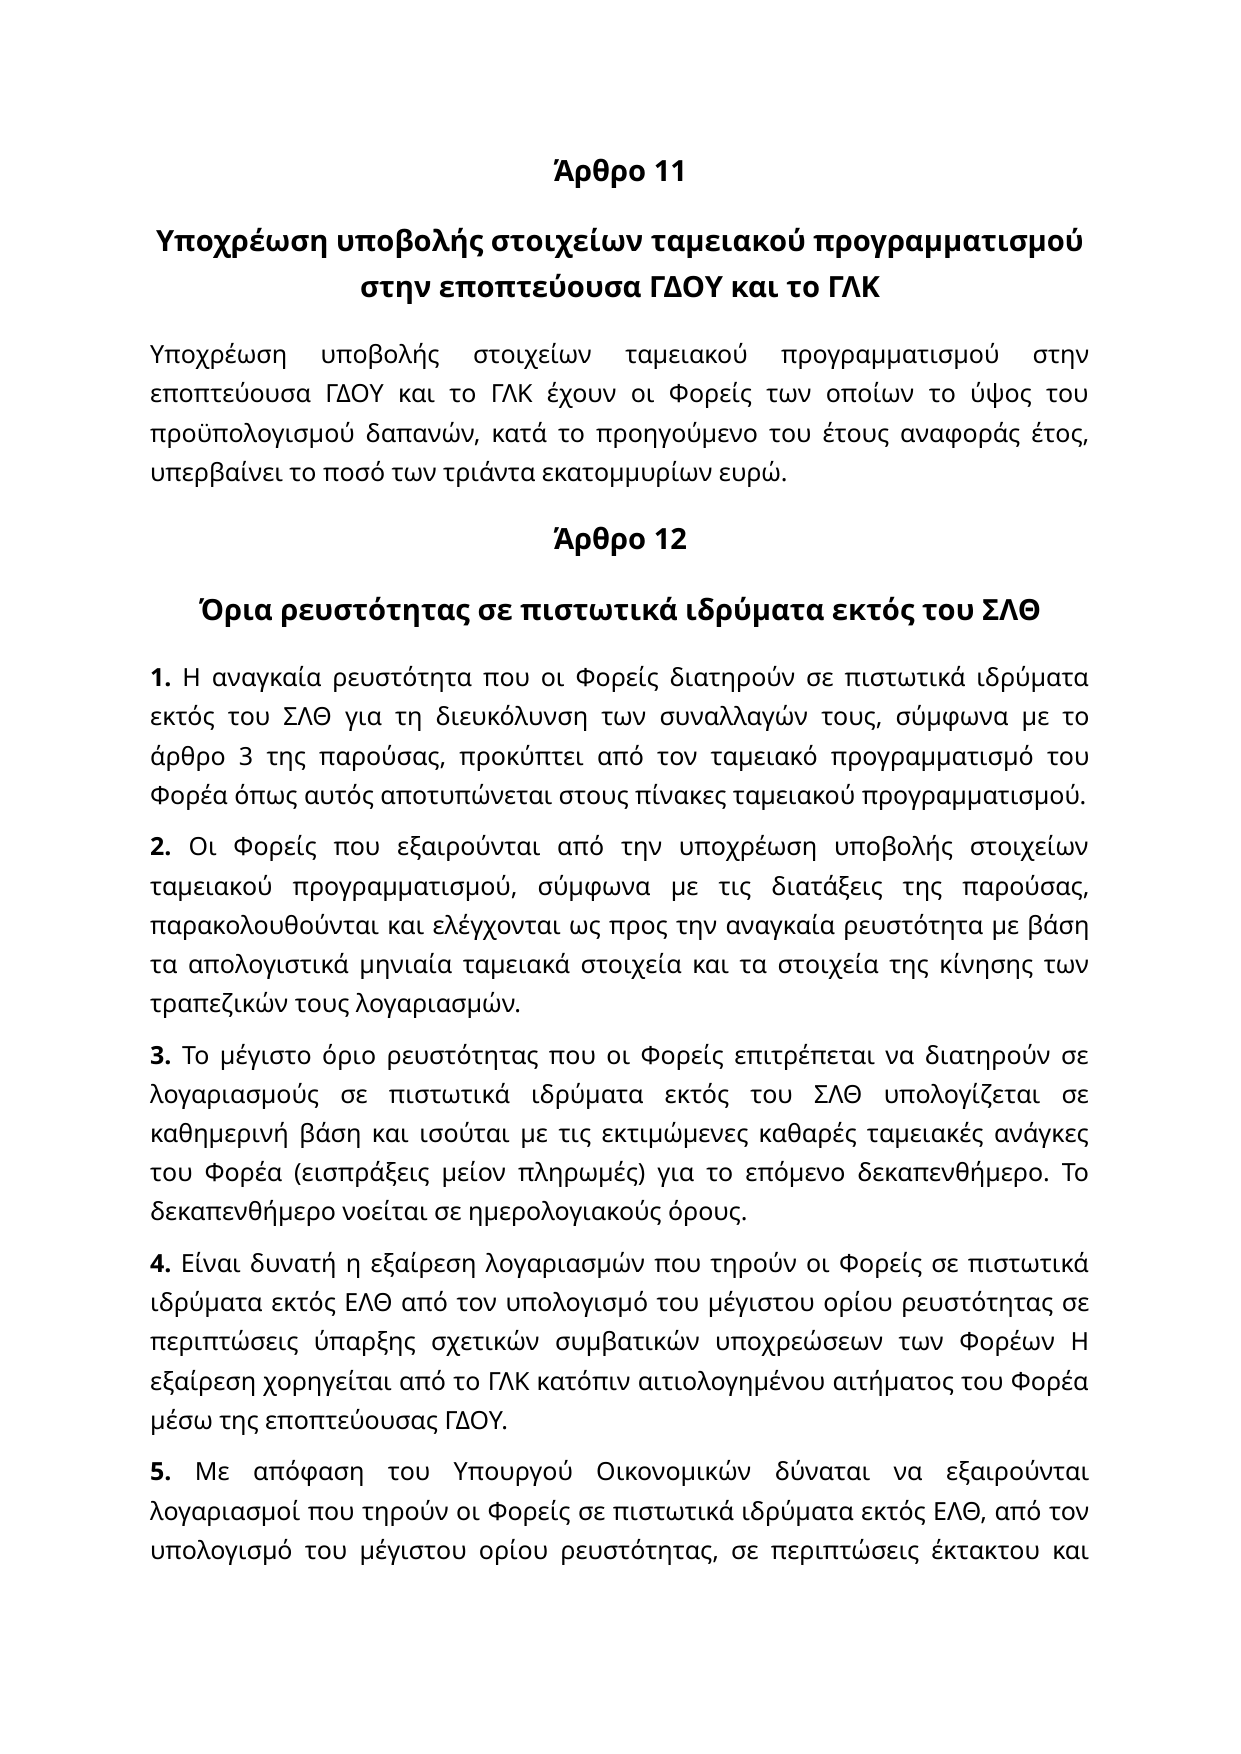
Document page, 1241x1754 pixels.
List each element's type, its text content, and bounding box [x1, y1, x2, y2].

subtitle Άρθρο 11 [150, 150, 1090, 190]
text 2. Οι Φορείς που εξαιρούνται από την υποχρέωση υποβολής στοιχείων ταμειακού προγραμματισμού, σύμφωνα με τις διατάξεις της παρούσας, παρακολουθούνται και ελέγχονται ως προς την αναγκαία ρευστότητα με βάση τα απολογιστικά μηνιαία ταμειακά στοιχεία και τα στοιχεία της κίνησης των τραπεζικών τους λογαριασμών. [150, 829, 1090, 1020]
subtitle Όρια ρευστότητας σε πιστωτικά ιδρύματα εκτός του ΣΛΘ [150, 589, 1090, 629]
subtitle Άρθρο 12 [150, 518, 1090, 558]
subtitle Υποχρέωση υποβολής στοιχείων ταμειακού προγραμματισμού στην εποπτεύουσα ΓΔΟΥ και το ΓΛΚ [150, 221, 1090, 306]
text 4. Είναι δυνατή η εξαίρεση λογαριασμών που τηρούν οι Φορείς σε πιστωτικά ιδρύματα εκτός ΕΛΘ από τον υπολογισμό του μέγιστου ορίου ρευστότητας σε περιπτώσεις ύπαρξης σχετικών συμβατικών υποχρεώσεων των Φορέων Η εξαίρεση χορηγείται από το ΓΛΚ κατόπιν αιτιολογημένου αιτήματος του Φορέα μέσω της εποπτεύουσας ΓΔΟΥ. [150, 1246, 1090, 1436]
text 3. Το μέγιστο όριο ρευστότητας που οι Φορείς επιτρέπεται να διατηρούν σε λογαριασμούς σε πιστωτικά ιδρύματα εκτός του ΣΛΘ υπολογίζεται σε καθημερινή βάση και ισούται με τις εκτιμώμενες καθαρές ταμειακές ανάγκες του Φορέα (εισπράξεις μείον πληρωμές) για το επόμενο δεκαπενθήμερο. Το δεκαπενθήμερο νοείται σε ημερολογιακούς όρους. [150, 1037, 1090, 1228]
text 5. Με απόφαση του Υπουργού Οικονομικών δύναται να εξαιρούνται λογαριασμοί που τηρούν οι Φορείς σε πιστωτικά ιδρύματα εκτός ΕΛΘ, από τον υπολογισμό του μέγιστου ορίου ρευστότητας, σε περιπτώσεις έκτακτου και [150, 1454, 1090, 1566]
text 1. Η αναγκαία ρευστότητα που οι Φορείς διατηρούν σε πιστωτικά ιδρύματα εκτός του ΣΛΘ για τη διευκόλυνση των συναλλαγών τους, σύμφωνα με το άρθρο 3 της παρούσας, προκύπτει από τον ταμειακό προγραμματισμό του Φορέα όπως αυτός αποτυπώνεται στους πίνακες ταμειακού προγραμματισμού. [150, 660, 1090, 811]
text Υποχρέωση υποβολής στοιχείων ταμειακού προγραμματισμού στην εποπτεύουσα ΓΔΟΥ και το ΓΛΚ έχουν οι Φορείς των οποίων το ύψος του προϋπολογισμού δαπανών, κατά το προηγούμενο του έτους αναφοράς έτος, υπερβαίνει το ποσό των τριάντα εκατομμυρίων ευρώ. [150, 337, 1090, 488]
